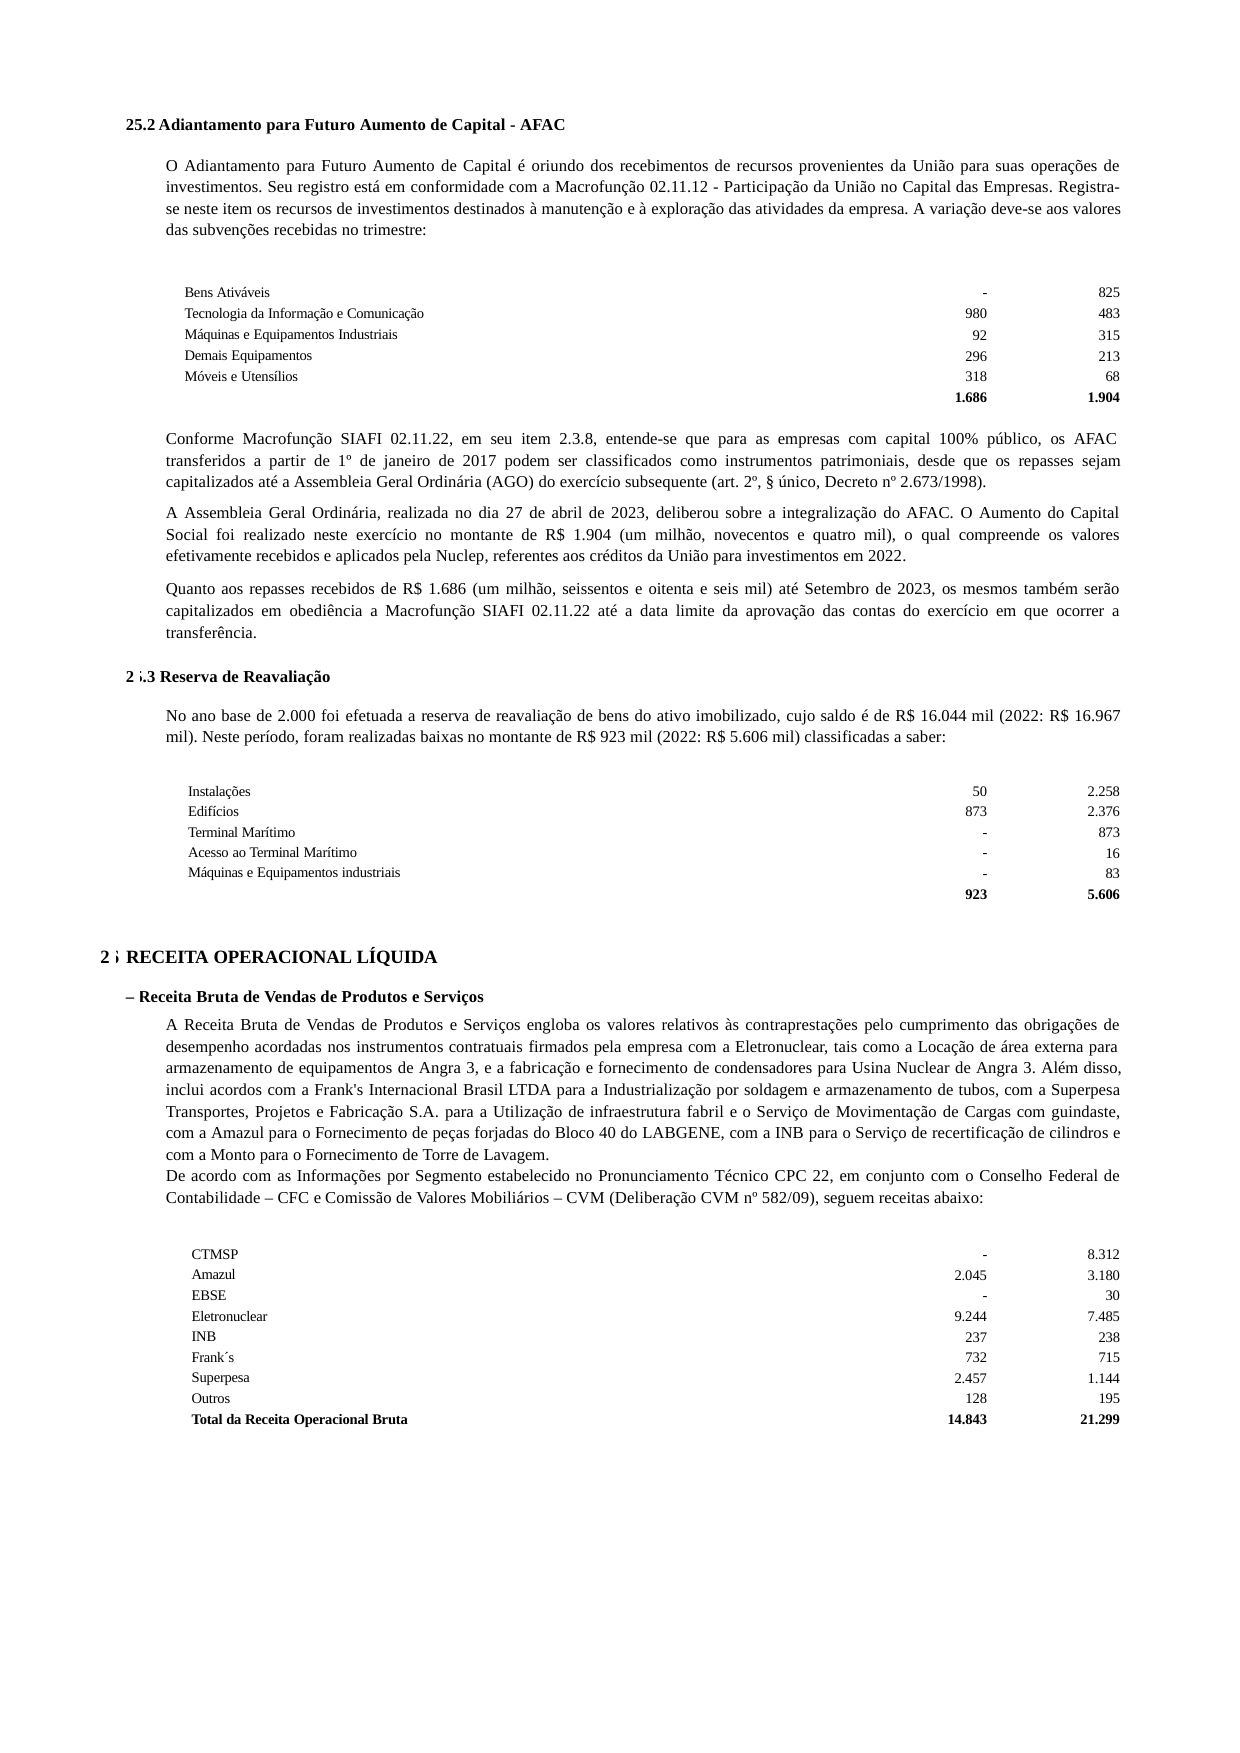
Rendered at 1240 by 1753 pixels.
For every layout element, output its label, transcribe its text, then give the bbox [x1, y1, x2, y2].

text Tecnologia da Informação e Comunicação [184, 306, 449, 322]
text 21.299 [1080, 1412, 1126, 1428]
text Transportes, Projetos e Fabricação S.A. para a Utilização de infraestrutura fabril e o Serviço de Movimentação de Cargas com guindaste, [166, 1102, 1145, 1121]
text INB [191, 1329, 260, 1345]
text 6 RECEITA OPERACIONAL LÍQUIDA [116, 947, 463, 968]
text Dezembro 2022 [1022, 264, 1130, 280]
text 83 [1105, 866, 1145, 882]
text 30 [1105, 1288, 1145, 1304]
text 238 [1098, 1329, 1145, 1345]
text Frank´s [191, 1349, 260, 1365]
text EBSE [191, 1288, 293, 1303]
text 873 [965, 804, 1012, 820]
text 1.904 [1087, 390, 1126, 406]
text 9 [965, 893, 972, 903]
text 8.312 [1087, 1247, 1145, 1263]
text O Adiantamento para Futuro Aumento de Capital é oriundo dos recebimentos de recursos provenientes da União para suas operações de [166, 156, 1145, 175]
text - [982, 1288, 1012, 1304]
text Eletronuclear [191, 1308, 293, 1324]
text Setembro 2023 [889, 1226, 993, 1242]
text 1 [954, 390, 962, 406]
text 2.045 [954, 1267, 1012, 1283]
text 2.457 [954, 1371, 1012, 1386]
text 7.485 [1087, 1309, 1145, 1325]
text Conforme Macrofunção SIAFI 02.11.22, em seu item 2.3.8, entende-se que para as empresas com capital 100% público, os AFAC [166, 429, 1145, 448]
text 23 [972, 887, 993, 903]
text 2 [100, 947, 116, 968]
text Receita por Clientes [184, 1226, 324, 1242]
text 732 [965, 1350, 1012, 1366]
text 16 [1105, 846, 1145, 861]
text 483 [1098, 306, 1145, 322]
text De acordo com as Informações por Segmento estabelecido no Pronunciamento Técnico CPC 22, em conjunto com o Conselho Federal de [166, 1167, 1145, 1185]
text 213 [1098, 348, 1145, 364]
text com a Amazul para o Fornecimento de peças forjadas do Bloco 40 do LABGENE, com a INB para o Serviço de recertificação de cilindros e [166, 1124, 1145, 1142]
text A Receita Bruta de Vendas de Produtos e Serviços engloba os valores relativos às contraprestações pelo cumprimento das obrigações de [166, 1016, 1145, 1035]
text desempenho acordadas nos instrumentos contratuais firmados pela empresa com a Eletronuclear, tais como a Locação de área externa para [166, 1037, 1145, 1056]
text Social foi realizado neste exercício no montante de R$ 1.904 (um milhão, novecentos e quatro mil), o qual compreende os valores [166, 525, 1145, 544]
text 3.180 [1087, 1267, 1145, 1283]
text Demais Equipamentos [184, 348, 449, 363]
text 2 [126, 115, 134, 134]
text 315 [1098, 327, 1145, 343]
text Outros [191, 1391, 275, 1406]
text inclui acordos com a Frank's Internacional Brasil LTDA para a Industrialização por soldagem e armazenamento de tubos, com a Superpesa [166, 1081, 1145, 1099]
text 68 [1105, 369, 1145, 385]
text - [982, 825, 1012, 841]
text Terminal Marítimo [188, 824, 424, 840]
text 318 [965, 369, 1012, 385]
text capitalizados até a Assembleia Geral Ordinária (AGO) do exercício subsequente (art. 2º, § único, Decreto nº 2.673/1998). [166, 473, 1145, 491]
text Bens Ativáveis [184, 285, 294, 301]
text Acesso ao Terminal Marítimo [188, 845, 424, 861]
text 2.258 [1087, 784, 1145, 800]
text 296 [965, 348, 1012, 364]
text - [982, 845, 1012, 861]
text Composição [184, 763, 270, 779]
text 195 [1098, 1391, 1145, 1407]
text Setembro 2023 [889, 763, 993, 779]
text armazenamento de equipamentos de Angra 3, e a fabricação e fornecimento de condensadores para Usina Nuclear de Angra 3. Além disso, [166, 1059, 1145, 1078]
text Amazul [191, 1267, 263, 1283]
text 92 [972, 327, 1012, 343]
text 980 [965, 306, 1012, 322]
text 128 [965, 1391, 1012, 1407]
text 825 [1098, 285, 1145, 301]
text 873 [1098, 825, 1145, 841]
text Superpesa [191, 1370, 275, 1386]
text 2 [126, 667, 140, 686]
text transferência. [166, 624, 1145, 643]
text Setembro 2022 [1025, 1226, 1145, 1242]
text efetivamente recebidos e aplicados pela Nuclep, referentes aos créditos da União para investimentos em 2022. [166, 547, 1145, 566]
text Máquinas e Equipamentos industriais [188, 865, 424, 881]
text A Assembleia Geral Ordinária, realizada no dia 27 de abril de 2023, deliberou sobre a integralização do AFAC. O Aumento do Capital [166, 504, 1145, 523]
text Máquinas e Equipamentos Industriais [184, 327, 449, 343]
text 1.144 [1087, 1371, 1145, 1386]
text 9.244 [954, 1309, 1012, 1325]
text 715 [1098, 1350, 1145, 1366]
text - [982, 866, 1012, 882]
text - [982, 285, 1012, 301]
text Dezembro 2022 [1022, 763, 1130, 779]
text – [126, 987, 140, 1006]
text mil). Neste período, foram realizadas baixas no montante de R$ 923 mil (2022: R$ 5.606 mil) classificadas a saber: [166, 728, 1145, 746]
text transferidos a partir de 1º de janeiro de 2017 podem ser classificados como instrumentos patrimoniais, desde que os repasses sejam [166, 451, 1145, 470]
text - [982, 1247, 1012, 1263]
text Receita Bruta de Vendas de Produtos e Serviços [140, 987, 511, 1006]
text Edifícios [188, 804, 276, 819]
text Contabilidade – CFC e Comissão de Valores Mobiliários – CVM (Deliberação CVM nº 582/09), seguem receitas abaixo: [166, 1188, 1145, 1207]
text No ano base de 2.000 foi efetuada a reserva de reavaliação de bens do ativo imobilizado, cujo saldo é de R$ 16.044 mil (2022: R$ 16.967 [166, 706, 1145, 725]
text 50 [972, 784, 1012, 800]
text Móveis e Utensílios [184, 369, 322, 385]
text Quanto aos repasses recebidos de R$ 1.686 (um milhão, seissentos e oitenta e seis mil) até Setembro de 2023, os mesmos também serão [166, 579, 1145, 598]
text com a Monto para o Fornecimento de Torre de Lavagem. [166, 1145, 1145, 1164]
text 14.843 [947, 1412, 993, 1428]
text 237 [965, 1329, 1012, 1345]
text 5.3 Reserva de Reavaliação [140, 667, 356, 686]
text .686 [962, 390, 1012, 406]
text Composição [184, 264, 270, 280]
text CTMSP [191, 1247, 263, 1262]
text Instalações [188, 783, 276, 799]
text das subvenções recebidas no trimestre: [166, 221, 1145, 239]
text Total da Receita Operacional Bruta [191, 1412, 434, 1428]
text 5.2 Adiantamento para Futuro Aumento de Capital - AFAC [134, 115, 593, 134]
text 2.376 [1087, 804, 1145, 820]
text Setembro 2023 [889, 264, 993, 280]
text se neste item os recursos de investimentos destinados à manutenção e à exploração das atividades da empresa. A variação deve-se aos valores [166, 199, 1145, 218]
text 5.606 [1087, 887, 1126, 903]
text capitalizados em obediência a Macrofunção SIAFI 02.11.22 até a data limite da aprovação das contas do exercício em que ocorrer a [166, 602, 1145, 620]
text investimentos. Seu registro está em conformidade com a Macrofunção 02.11.12 - Participação da União no Capital das Empresas. Registra- [166, 177, 1145, 196]
